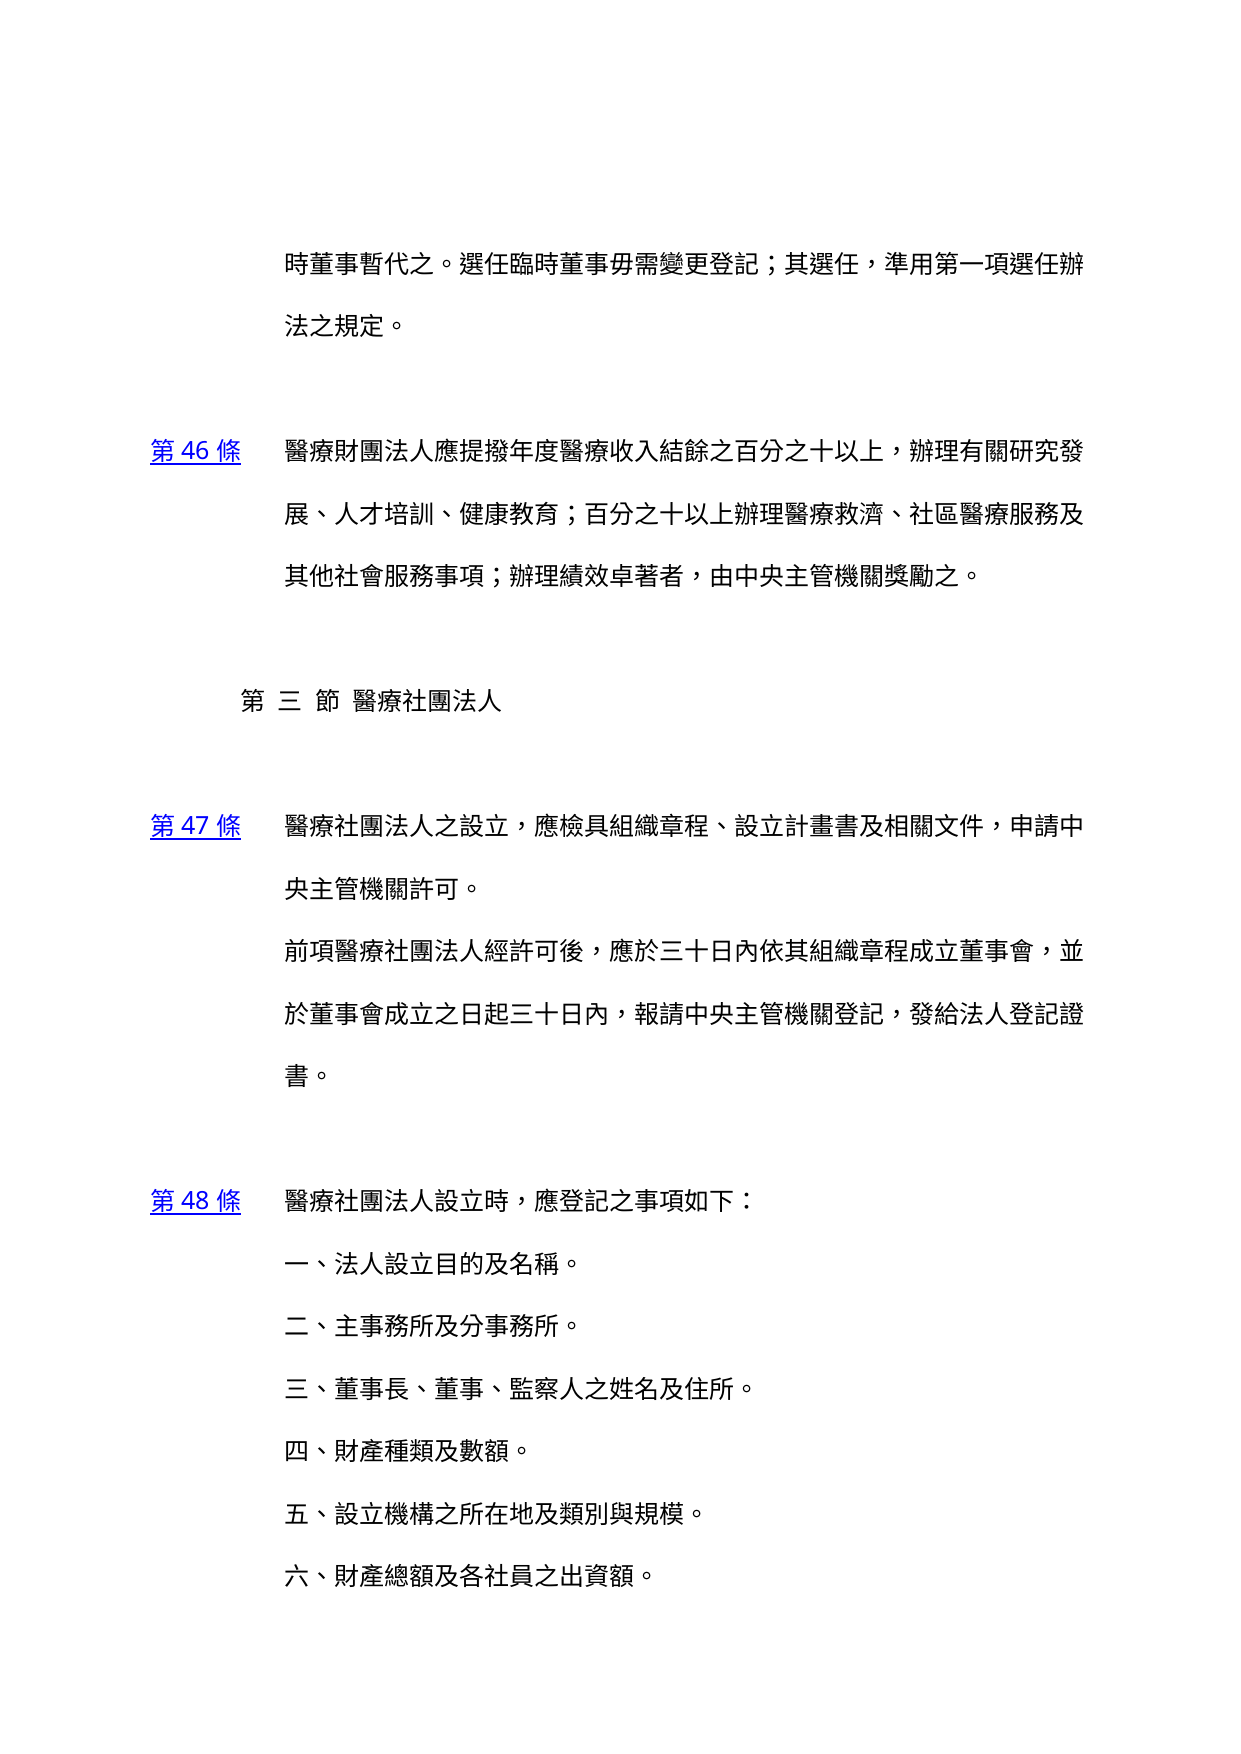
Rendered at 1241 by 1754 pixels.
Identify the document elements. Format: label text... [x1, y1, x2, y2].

table_cell 第 48 條 [149, 1097, 271, 1597]
table_cell 第 47 條 [149, 722, 271, 1097]
table_cell 醫療社團法人設立時，應登記之事項如下： 一、法人設立目的及名稱。 二、主事務所及分事務所。 三、董事長、董事、監察人之姓名及住所。 四、財產種類及數額。 五、設立機構之所在地及類別與規模。 六、財產總額及各社員之出資額。 [283, 1097, 1092, 1597]
table_cell 醫療財團法人應提撥年度醫療收入結餘之百分之十以上，辦理有關研究發展、人才培訓、健康教育；百分之十以上辦理醫療救濟、社區醫療服務及其他社會服務事項；辦理績效卓著者，由中央主管機關獎勵之。 [283, 347, 1092, 597]
table_cell 時董事暫代之。選任臨時董事毋需變更登記；其選任，準用第一項選任辦法之規定。 [283, 158, 1092, 347]
table_cell [149, 158, 271, 347]
table_cell [271, 158, 282, 347]
table_cell 第 三 節 醫療社團法人 [149, 597, 1092, 722]
table_cell [89, 96, 1152, 1599]
table_cell 第 46 條 [149, 347, 271, 597]
table_cell 醫療社團法人之設立，應檢具組織章程、設立計畫書及相關文件，申請中央主管機關許可。 前項醫療社團法人經許可後，應於三十日內依其組織章程成立董事會，並於董事會成立之日起三十日內，報請中央主管機關登記，發給法人登記證書。 [283, 722, 1092, 1097]
table_cell [271, 347, 282, 597]
table_cell [271, 722, 282, 1097]
table_cell [271, 1097, 282, 1597]
